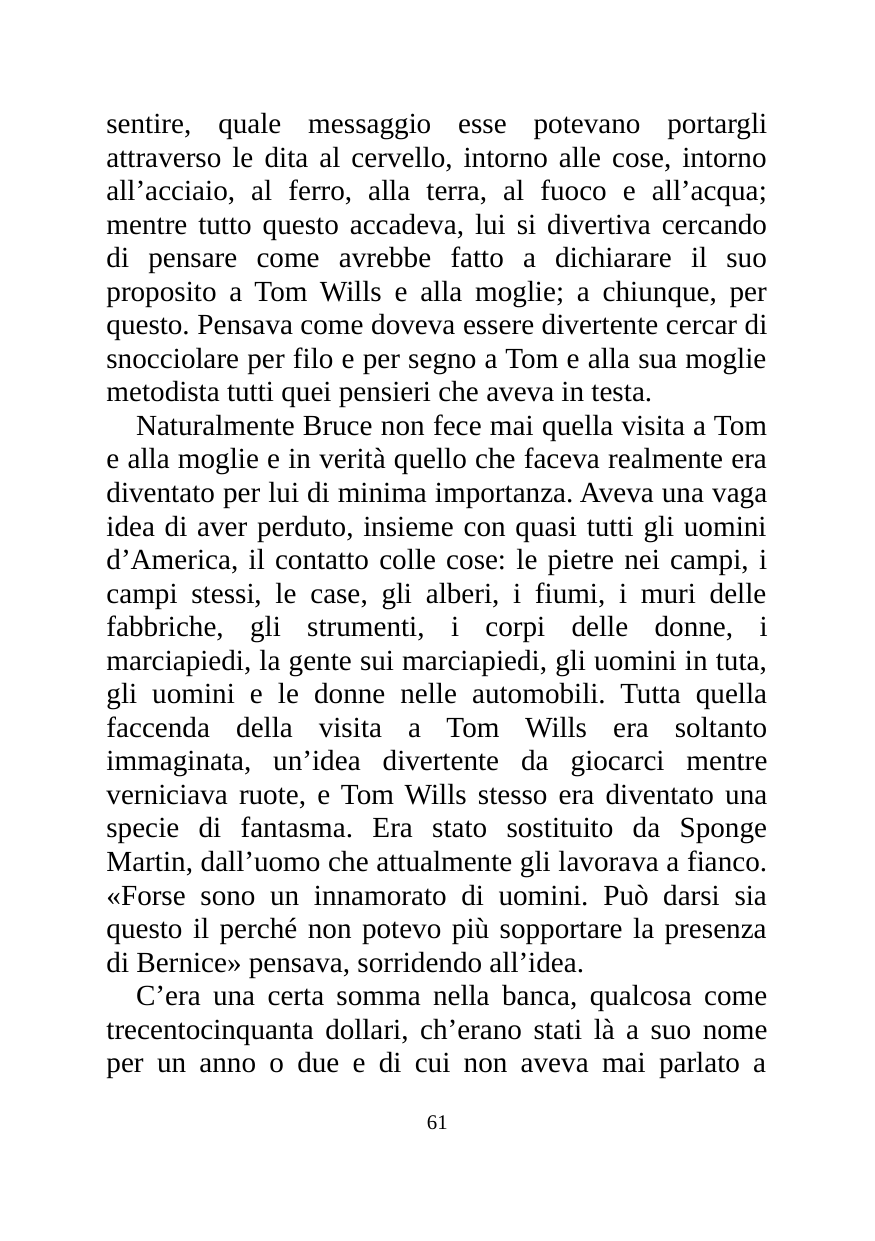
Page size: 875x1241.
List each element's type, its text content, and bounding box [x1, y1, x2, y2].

text sentire, quale messaggio esse potevano portargli attraverso le dita al cervello, intorno alle cose, intorno all’acciaio, al ferro, alla terra, al fuoco e all’acqua; mentre tutto questo accadeva, lui si divertiva cercando di pensare come avrebbe fatto a dichiarare il suo proposito a Tom Wills e alla moglie; a chiunque, per questo. Pensava come doveva essere divertente cercar di snocciolare per filo e per segno a Tom e alla sua moglie metodista tutti quei pensieri che aveva in testa. [106, 106, 768, 408]
text C’era una certa somma nella banca, qualcosa come trecentocinquanta dollari, ch’erano stati là a suo nome per un anno o due e di cui non aveva mai parlato a [106, 978, 768, 1079]
text Naturalmente Bruce non fece mai quella visita a Tom e alla moglie e in verità quello che faceva realmente era diventato per lui di minima importanza. Aveva una vaga idea di aver perduto, insieme con quasi tutti gli uomini d’America, il contatto colle cose: le pietre nei campi, i campi stessi, le case, gli alberi, i fiumi, i muri delle fabbriche, gli strumenti, i corpi delle donne, i marciapiedi, la gente sui marciapiedi, gli uomini in tuta, gli uomini e le donne nelle automobili. Tutta quella faccenda della visita a Tom Wills era soltanto immaginata, un’idea divertente da giocarci mentre verniciava ruote, e Tom Wills stesso era diventato una specie di fantasma. Era stato sostituito da Sponge Martin, dall’uomo che attualmente gli lavorava a fianco. «Forse sono un innamorato di uomini. Può darsi sia questo il perché non potevo più sopportare la presenza di Bernice» pensava, sorridendo all’idea. [106, 408, 768, 978]
